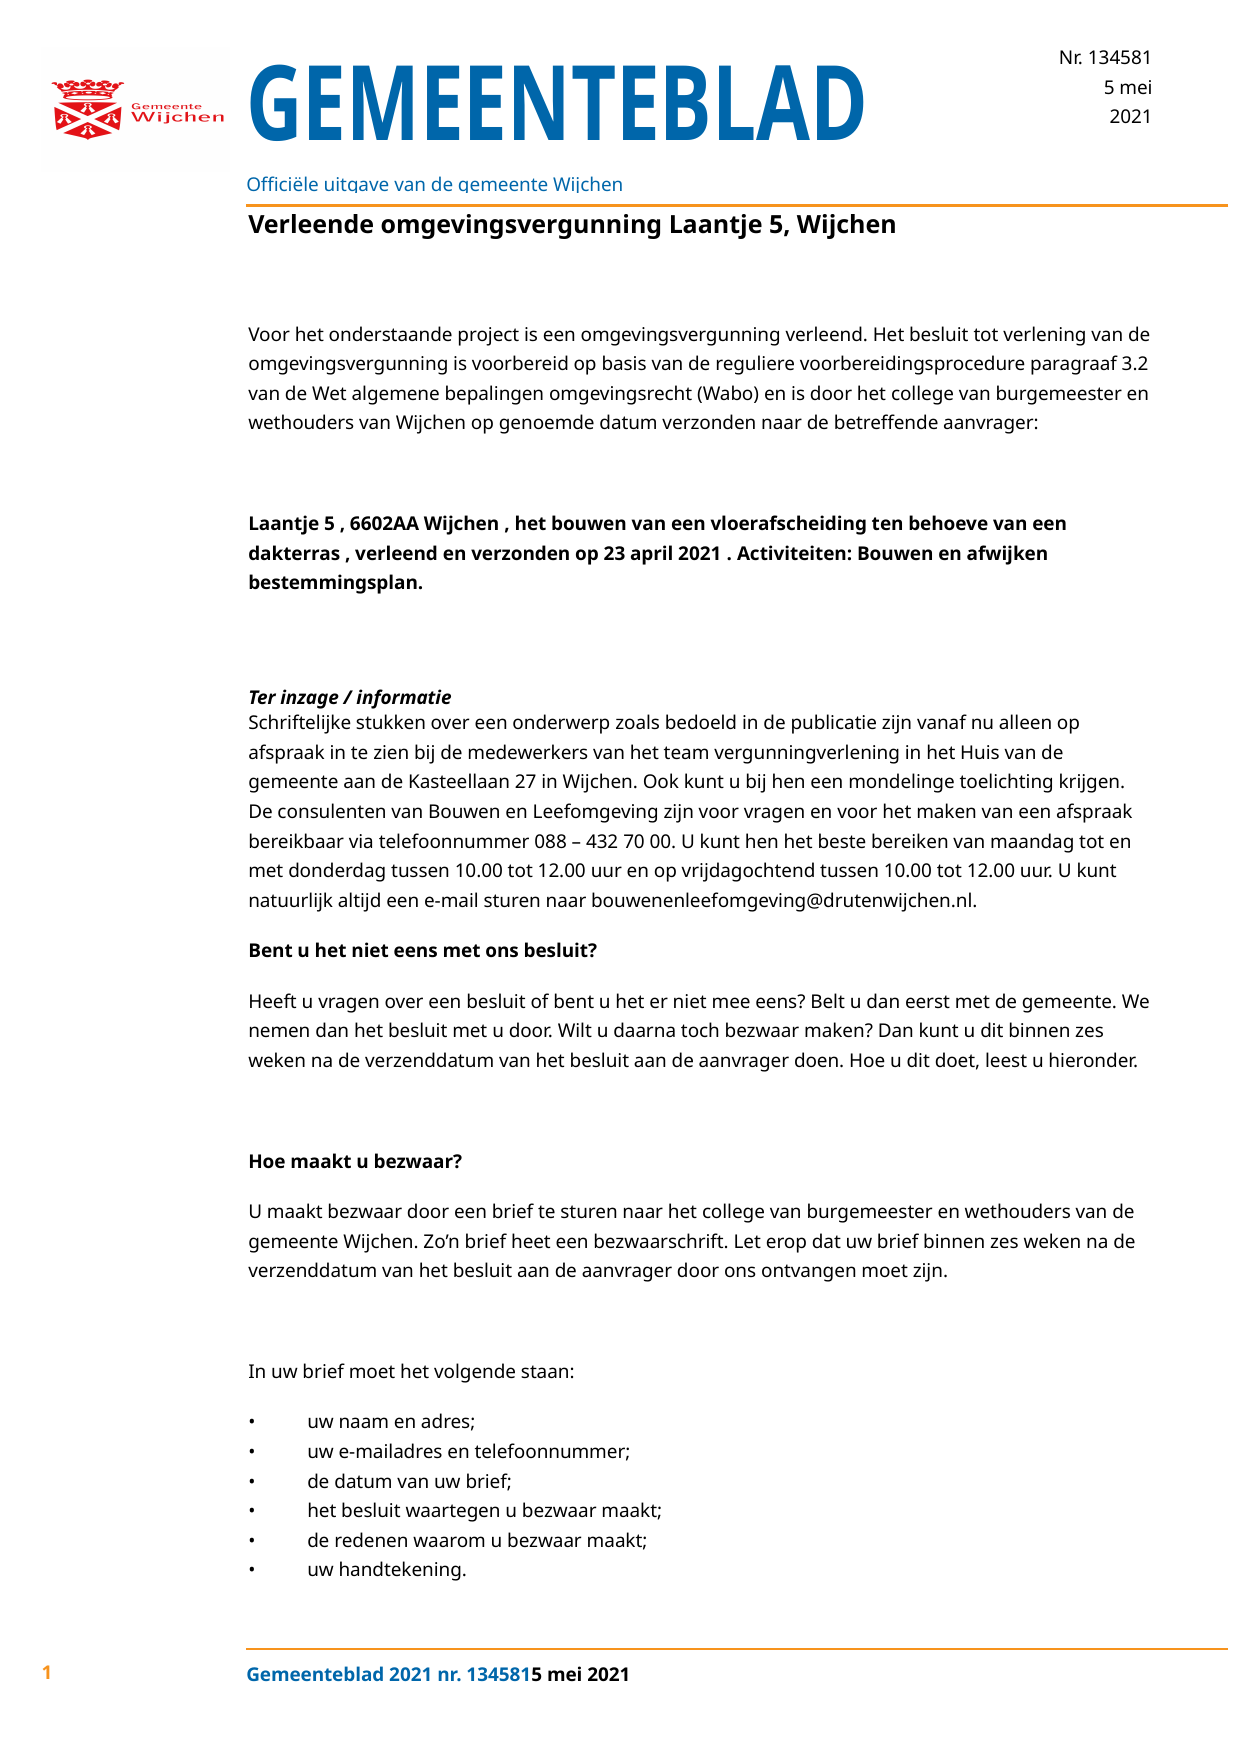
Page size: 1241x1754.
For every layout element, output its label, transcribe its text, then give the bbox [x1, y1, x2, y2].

picture [41, 47, 231, 172]
list uw e-mailadres en telefoonnummer; [248, 1438, 1152, 1464]
text U maakt bezwaar door een brief te sturen naar het college van burgemeester en wethouders van de gemeente Wijchen. Zo’n brief heet een bezwaarschrift. Let erop dat uw brief binnen zes weken na de verzenddatum van het besluit aan de aanvrager door ons ontvangen moet zijn. [248, 1198, 1152, 1283]
text In uw brief moet het volgende staan: [248, 1358, 1152, 1384]
list uw handtekening. [248, 1557, 1152, 1582]
list de datum van uw brief; [248, 1468, 1152, 1494]
text Voor het onderstaande project is een omgevingsvergunning verleend. Het besluit tot verlening van de omgevingsvergunning is voorbereid op basis van de reguliere voorbereidingsprocedure paragraaf 3.2 van de Wet algemene bepalingen omgevingsrecht (Wabo) en is door het college van burgemeester en wethouders van Wijchen op genoemde datum verzonden naar de betreffende aanvrager: [248, 321, 1152, 435]
text Ter inzage / informatie [248, 684, 1152, 709]
text Heeft u vragen over een besluit of bent u het er niet mee eens? Belt u dan eerst met de gemeente. We nemen dan het besluit met u door. Wilt u daarna toch bezwaar maken? Dan kunt u dit binnen zes weken na de verzenddatum van het besluit aan de aanvrager doen. Hoe u dit doet, leest u hieronder. [248, 988, 1152, 1073]
text Laantje 5 , 6602AA Wijchen , het bouwen van een vloerafscheiding ten behoeve van een dakterras , verleend en verzonden op 23 april 2021 . Activiteiten: Bouwen en afwijken bestemmingsplan. [248, 510, 1152, 595]
text Verleende omgevingsvergunning Laantje 5, Wijchen [248, 207, 1152, 241]
list het besluit waartegen u bezwaar maakt; [248, 1497, 1152, 1523]
text Bent u het niet eens met ons besluit? [248, 937, 1152, 963]
list uw naam en adres; [248, 1409, 1152, 1434]
text Hoe maakt u bezwaar? [248, 1148, 1152, 1174]
list de redenen waarom u bezwaar maakt; [248, 1527, 1152, 1553]
text Schriftelijke stukken over een onderwerp zoals bedoeld in de publicatie zijn vanaf nu alleen op afspraak in te zien bij de medewerkers van het team vergunningverlening in het Huis van de gemeente aan de Kasteellaan 27 in Wijchen. Ook kunt u bij hen een mondelinge toelichting krijgen. De consulenten van Bouwen en Leefomgeving zijn voor vragen en voor het maken van een afspraak bereikbaar via telefoonnummer 088 – 432 70 00. U kunt hen het beste bereiken van maandag tot en met donderdag tussen 10.00 tot 12.00 uur en op vrijdagochtend tussen 10.00 tot 12.00 uur. U kunt natuurlijk altijd een e-mail sturen naar bouwenenleefomgeving@drutenwijchen.nl. [248, 709, 1152, 913]
